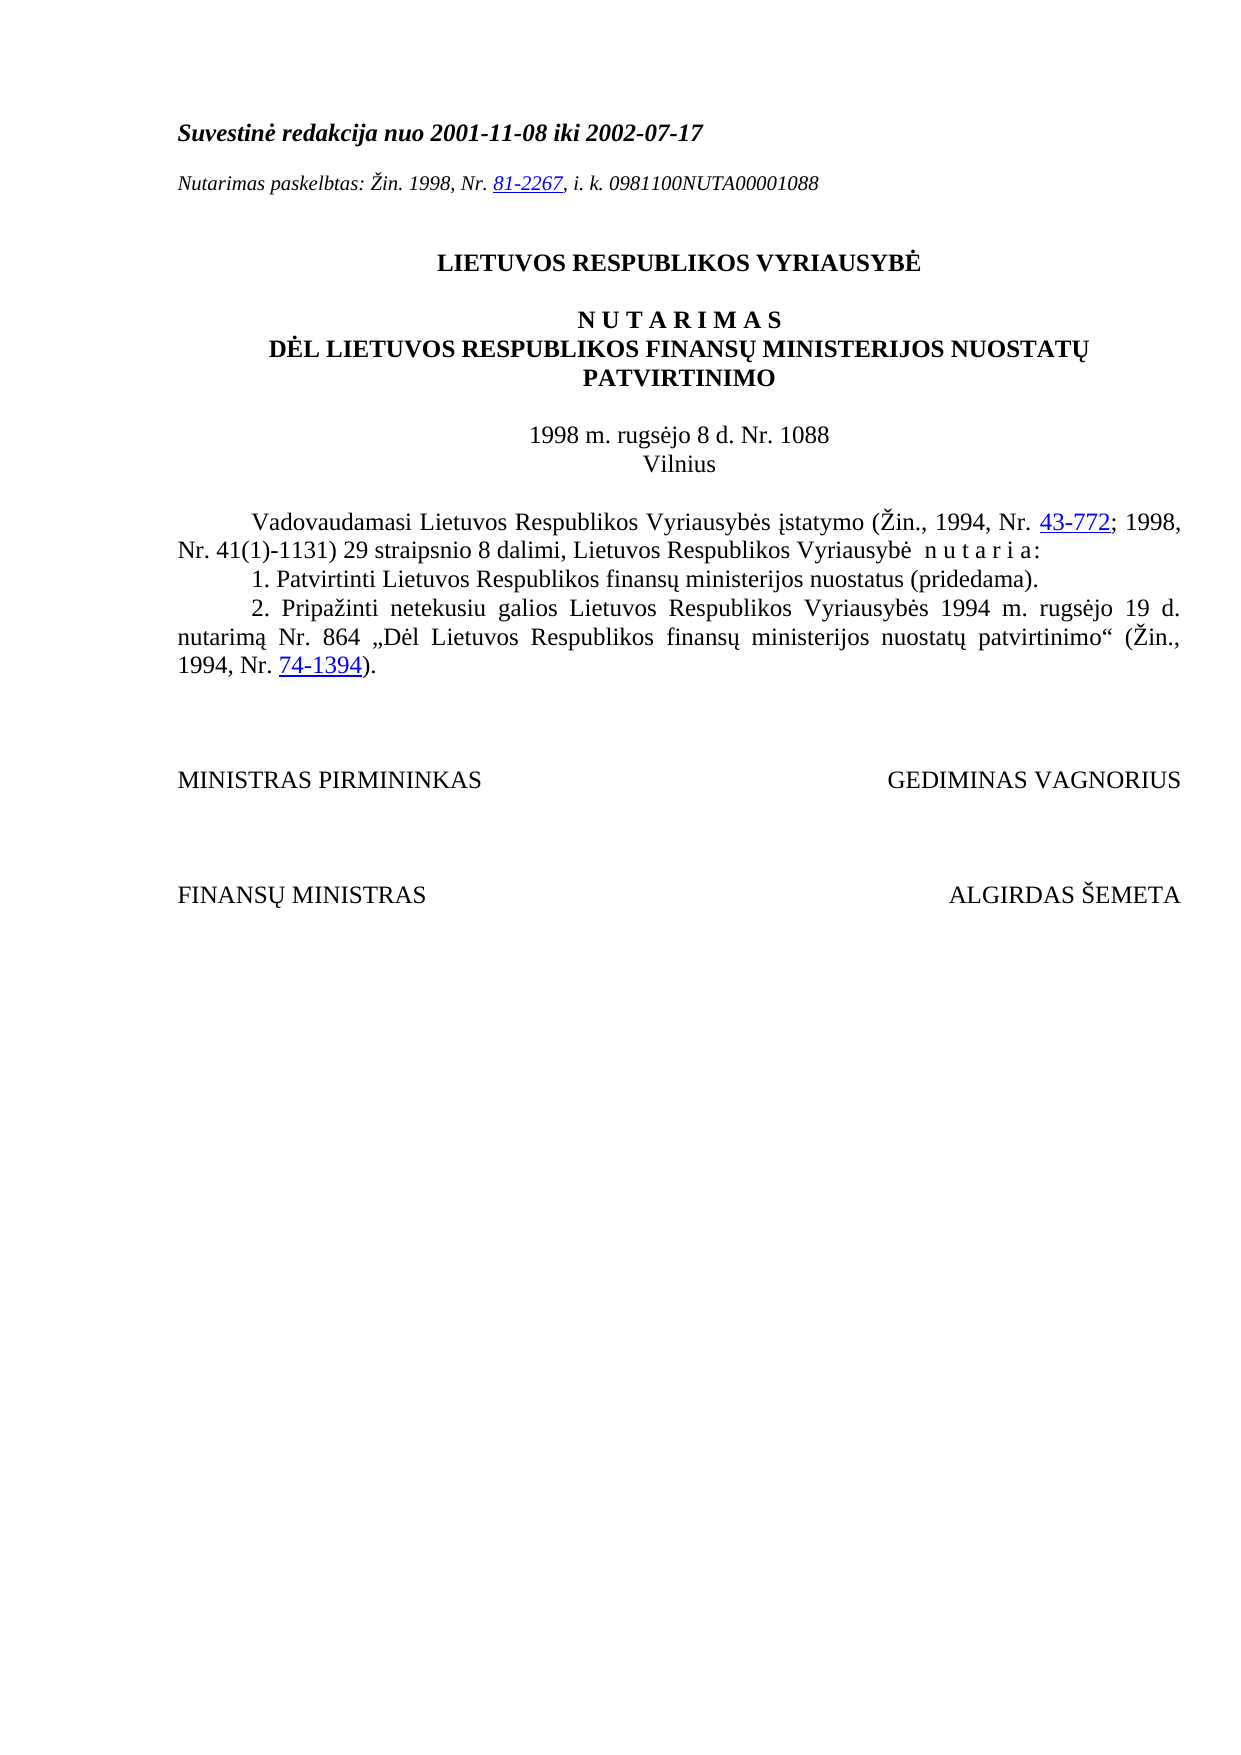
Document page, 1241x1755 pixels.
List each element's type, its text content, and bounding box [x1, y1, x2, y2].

text Suvestinė redakcija nuo 2001-11-08 iki 2002-07-17 [177, 118, 1181, 147]
text LIETUVOS RESPUBLIKOS VYRIAUSYBĖ [177, 248, 1181, 277]
text 2. Pripažinti netekusiu galios Lietuvos Respublikos Vyriausybės 1994 m. rugsėjo 19 d. nutarimą Nr. 864 „Dėl Lietuvos Respublikos finansų ministerijos nuostatų patvirtinimo“ (Žin., 1994, Nr. 74-1394). [177, 593, 1181, 679]
text Vadovaudamasi Lietuvos Respublikos Vyriausybės įstatymo (Žin., 1994, Nr. 43-772; 1998, Nr. 41(1)-1131) 29 straipsnio 8 dalimi, Lietuvos Respublikos Vyriausybė nutaria: [177, 507, 1181, 564]
text Finansų ministras Algirdas Šemeta [177, 880, 1181, 909]
text Vilnius [177, 449, 1181, 478]
text Nutarimas paskelbtas: Žin. 1998, Nr. 81-2267, i. k. 0981100NUTA00001088 [177, 171, 1181, 195]
text Ministras Pirmininkas Gediminas Vagnorius [177, 765, 1181, 794]
text 1. Patvirtinti Lietuvos Respublikos finansų ministerijos nuostatus (pridedama). [177, 564, 1181, 593]
text DĖL LIETUVOS RESPUBLIKOS FINANSŲ MINISTERIJOS NUOSTATŲ PATVIRTINIMO [177, 334, 1181, 392]
text N U T A R I M A S [177, 305, 1181, 334]
text 1998 m. rugsėjo 8 d. Nr. 1088 [177, 420, 1181, 449]
